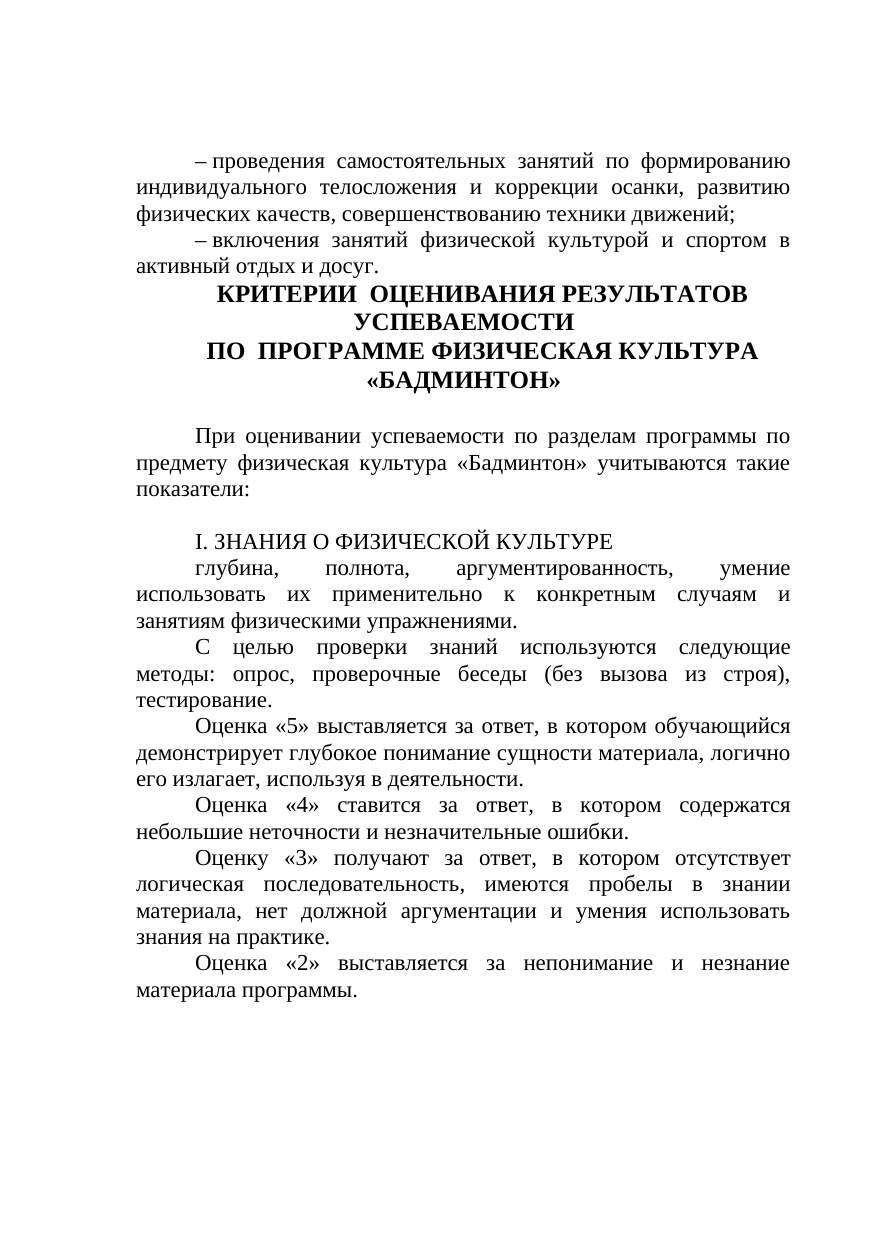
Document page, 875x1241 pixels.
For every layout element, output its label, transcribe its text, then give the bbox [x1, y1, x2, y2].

text Оценка «2» выставляется за непонимание и незнание материала программы. [136, 949, 791, 1002]
text Оценка «4» ставится за ответ, в котором содержатся небольшие неточности и незначительные ошибки. [136, 791, 791, 844]
text При оценивании успеваемости по разделам программы по предмету физическая культура «Бадминтон» учитываются такие показатели: [136, 422, 791, 501]
text Оценка «5» выставляется за ответ, в котором обучающийся демонстрирует глубокое понимание сущности материала, логично его излагает, используя в деятельности. [136, 712, 791, 791]
text глубина, полнота, аргументированность, умение использовать их применительно к конкретным случаям и занятиям физическими упражнениями. [136, 554, 791, 633]
text – включения занятий физической культурой и спортом в активный отдых и досуг. [136, 226, 791, 279]
text ПО ПРОГРАММЕ ФИЗИЧЕСКАЯ КУЛЬТУРА «БАДМИНТОН» [136, 336, 791, 394]
text Оценку «3» получают за ответ, в котором отсутствует логическая последовательность, имеются пробелы в знании материала, нет должной аргументации и умения использовать знания на практике. [136, 844, 791, 949]
text С целью проверки знаний используются следующие методы: опрос, проверочные беседы (без вызова из строя), тестирование. [136, 633, 791, 712]
text I. ЗНАНИЯ О ФИЗИЧЕСКОЙ КУЛЬТУРЕ [136, 528, 791, 554]
text КРИТЕРИИ ОЦЕНИВАНИЯ РЕЗУЛЬТАТОВ УСПЕВАЕМОСТИ [136, 279, 791, 336]
text – проведения самостоятельных занятий по формированию индивидуального телосложения и коррекции осанки, развитию физических качеств, совершенствованию техники движений; [136, 147, 791, 226]
